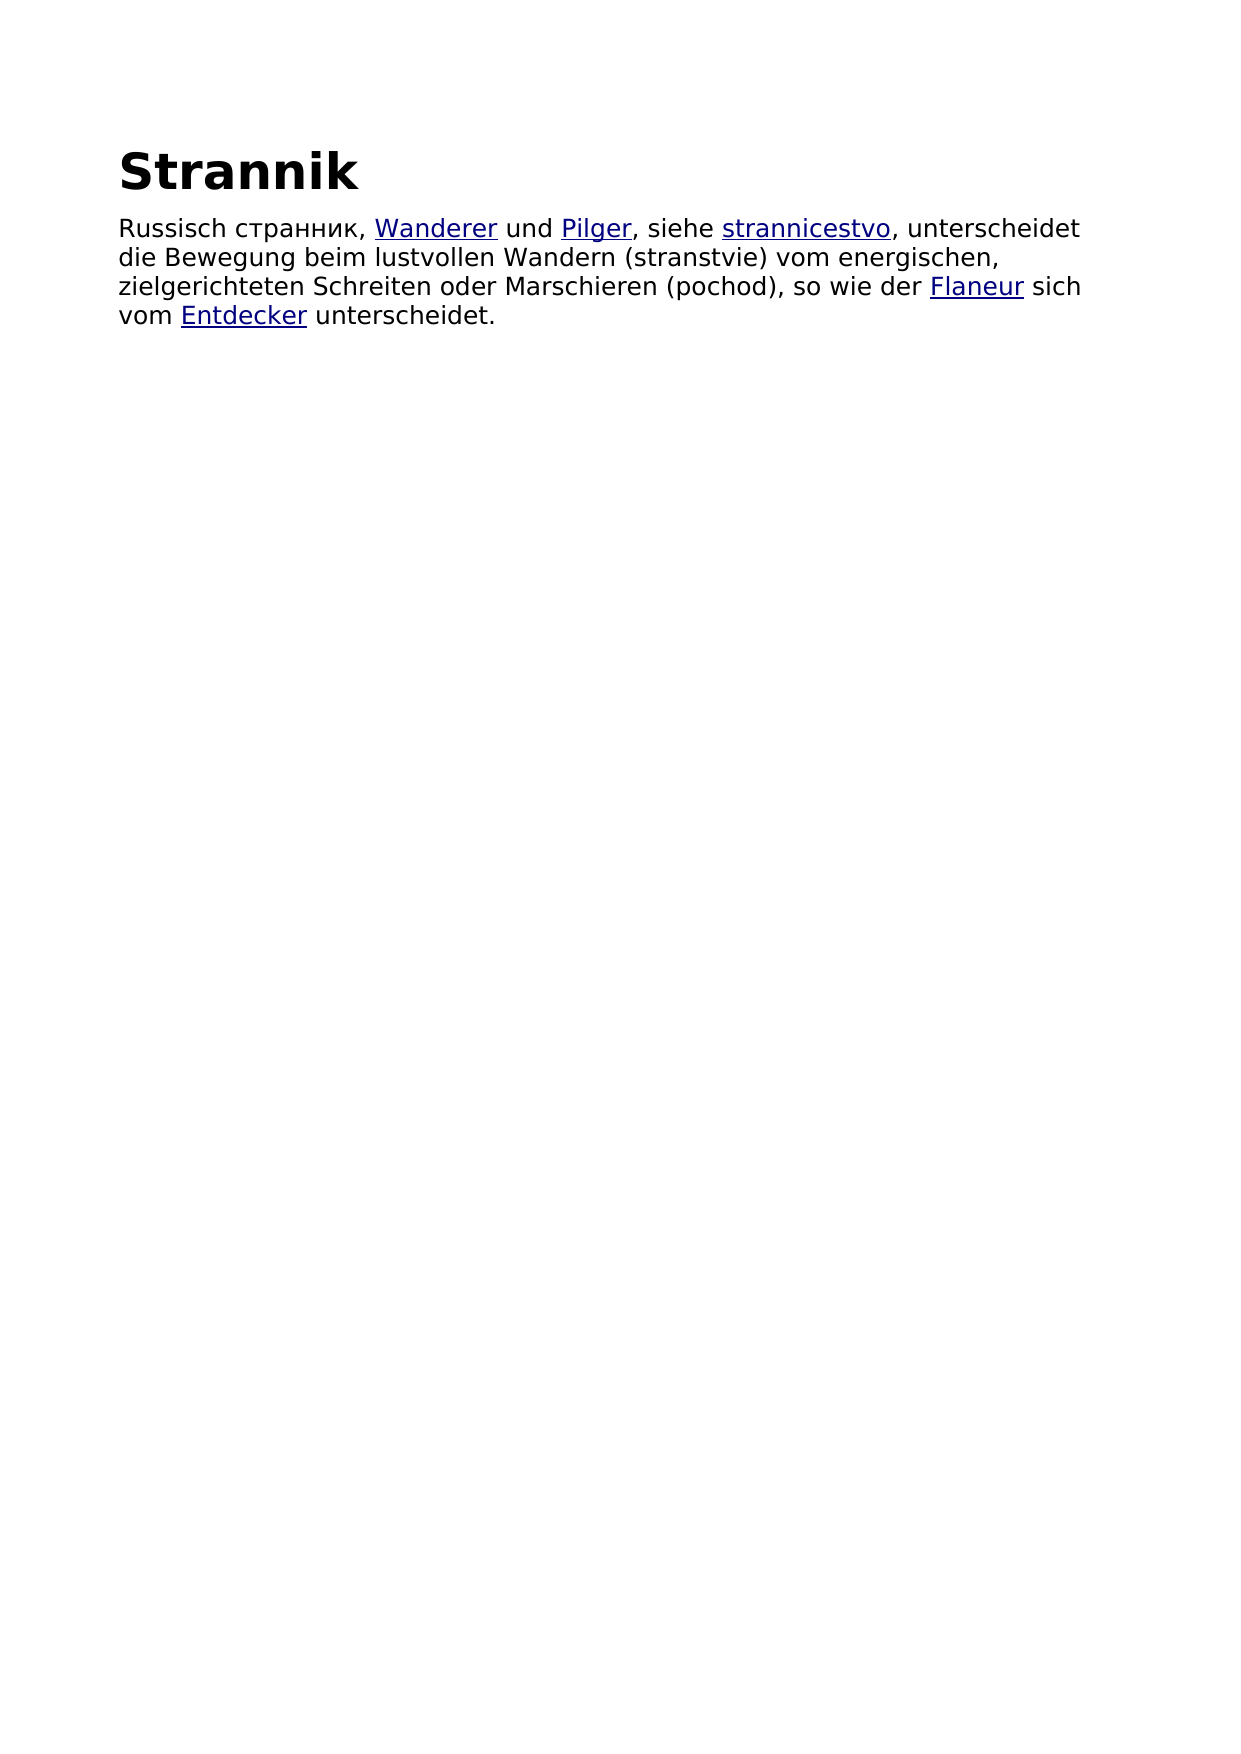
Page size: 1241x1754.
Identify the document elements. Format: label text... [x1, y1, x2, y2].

text Russisch странник, Wanderer und Pilger, siehe strannicestvo, unterscheidet die Bewegung beim lustvollen Wandern (stranstvie) vom energischen, zielgerichteten Schreiten oder Marschieren (pochod), so wie der Flaneur sich vom Entdecker unterscheidet. [118, 214, 1122, 331]
subtitle Strannik [118, 143, 1122, 201]
